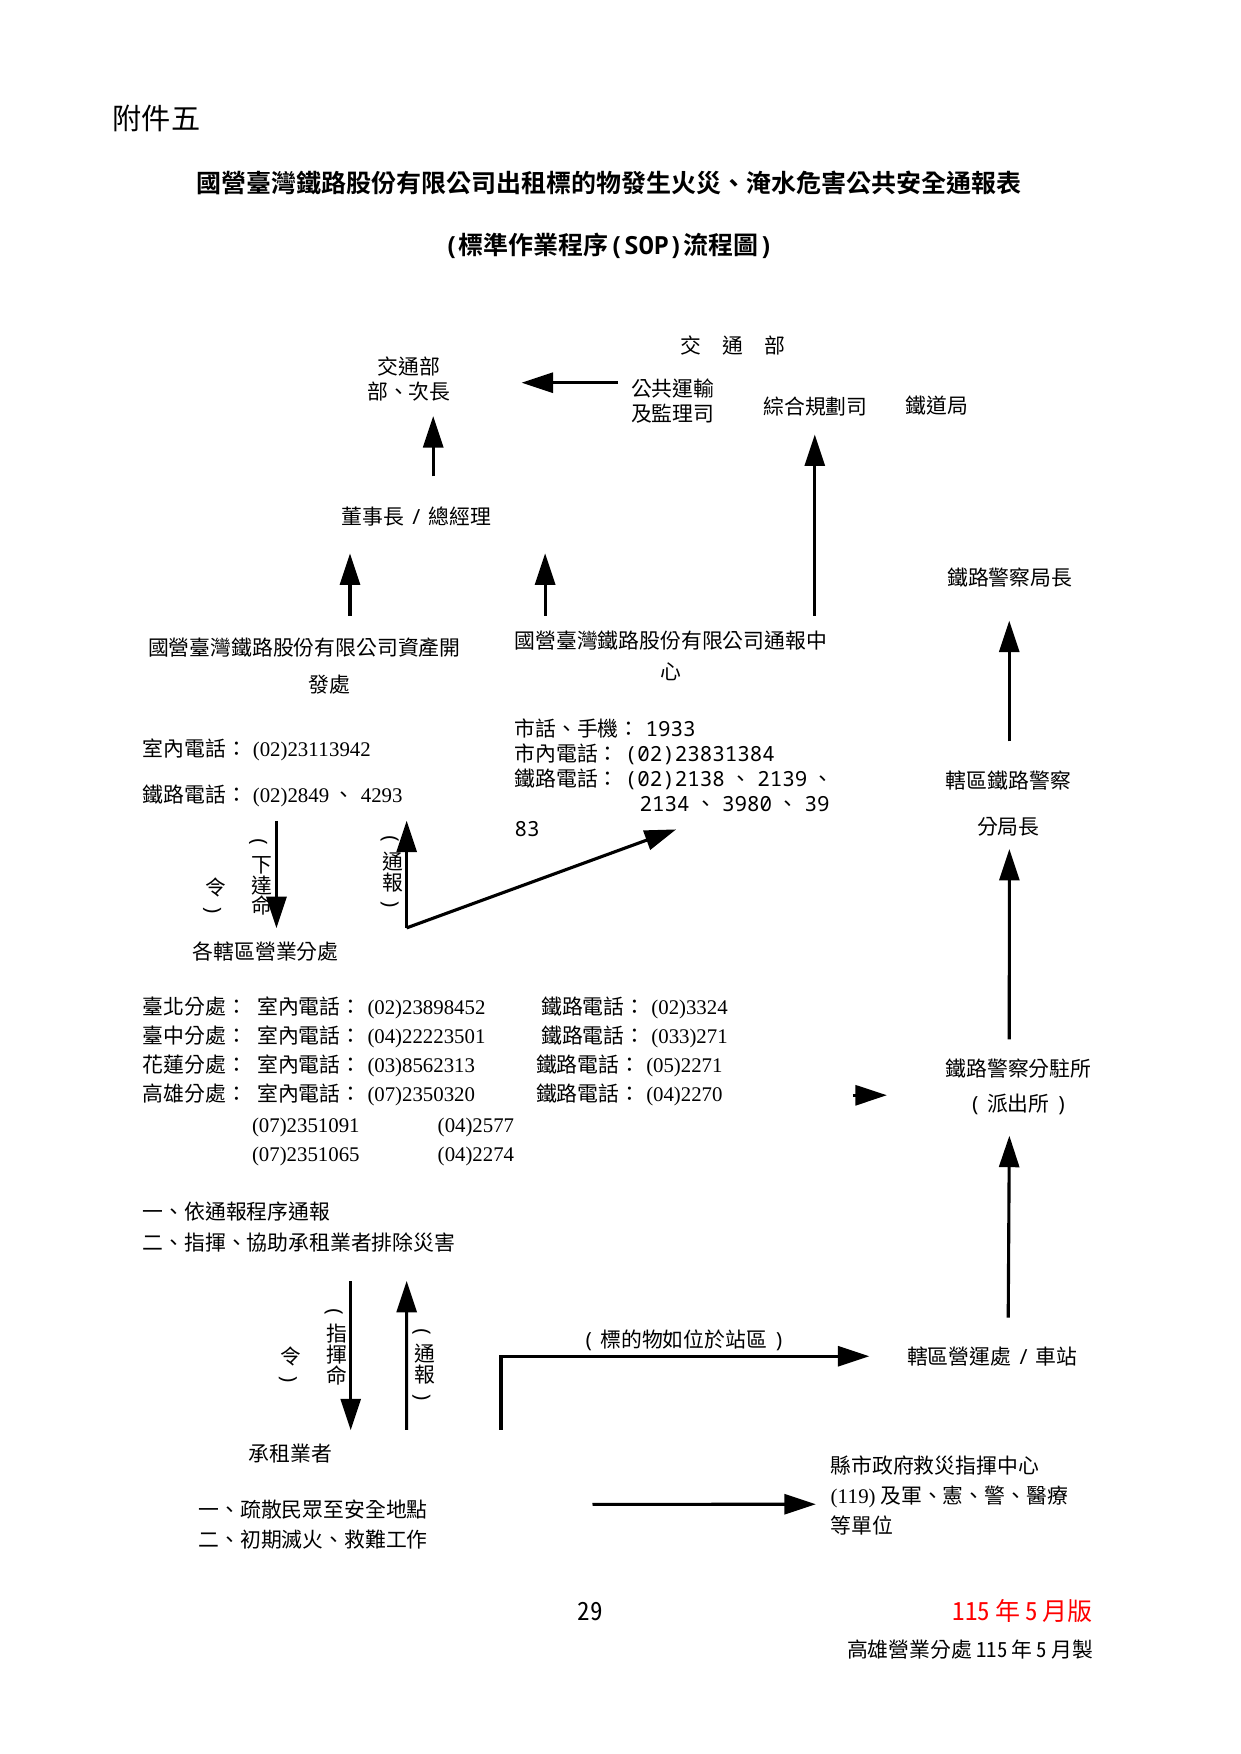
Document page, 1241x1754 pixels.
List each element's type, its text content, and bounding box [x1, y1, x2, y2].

text 附件五 [106, 99, 207, 137]
text 國營臺灣鐵路股份有限公司出租標的物發生火災、淹水危害公共安全通報表 [44, 92, 1172, 202]
text (標準作業程序(SOP)流程圖) [44, 202, 1172, 264]
